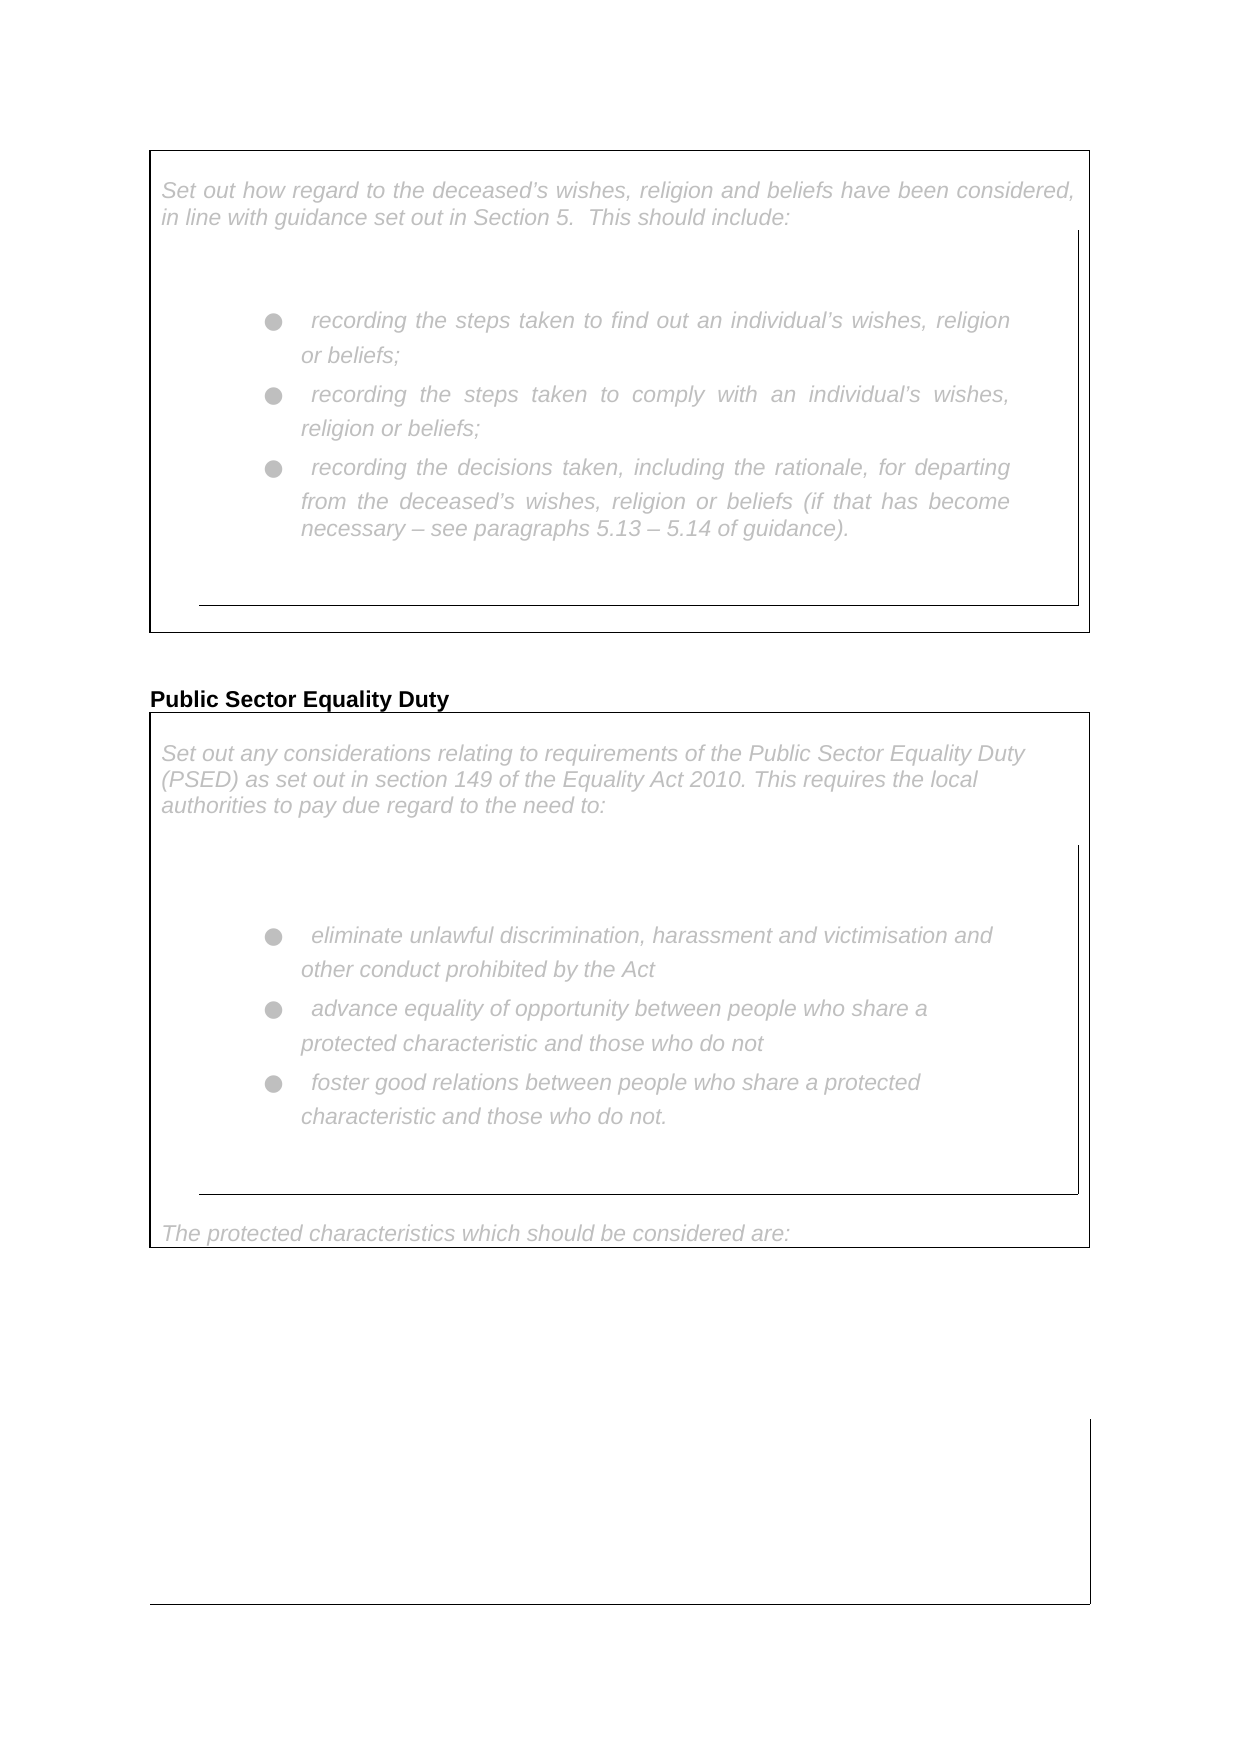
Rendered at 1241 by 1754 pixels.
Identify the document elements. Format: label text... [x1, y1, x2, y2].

table_header Set out how regard to the deceased’s wishes, religion and beliefs have been considered, in line with guidance set out in Section 5. This should include: recording the steps taken to find out an individual’s wishes, religion or beliefs; recording the steps taken to comply with an individual’s wishes, religion or beliefs; recording the decisions taken, including the rationale, for departing from the deceased’s wishes, religion or beliefs (if that has become necessary – see paragraphs 5.13 – 5.14 of guidance). [151, 151, 1089, 632]
text Public Sector Equality Duty [150, 686, 1090, 712]
table_header Set out any considerations relating to requirements of the Public Sector Equality Duty (PSED) as set out in section 149 of the Equality Act 2010. This requires the local authorities to pay due regard to the need to: eliminate unlawful discrimination, harassment and victimisation and other conduct prohibited by the Act advance equality of opportunity between people who share a protected characteristic and those who do not foster good relations between people who share a protected characteristic and those who do not. The protected characteristics which should be considered are: age disability sex gender reassignment marriage or civil partnership pregnancy and maternity race religion or belief sexual orientation. [151, 713, 1089, 1247]
